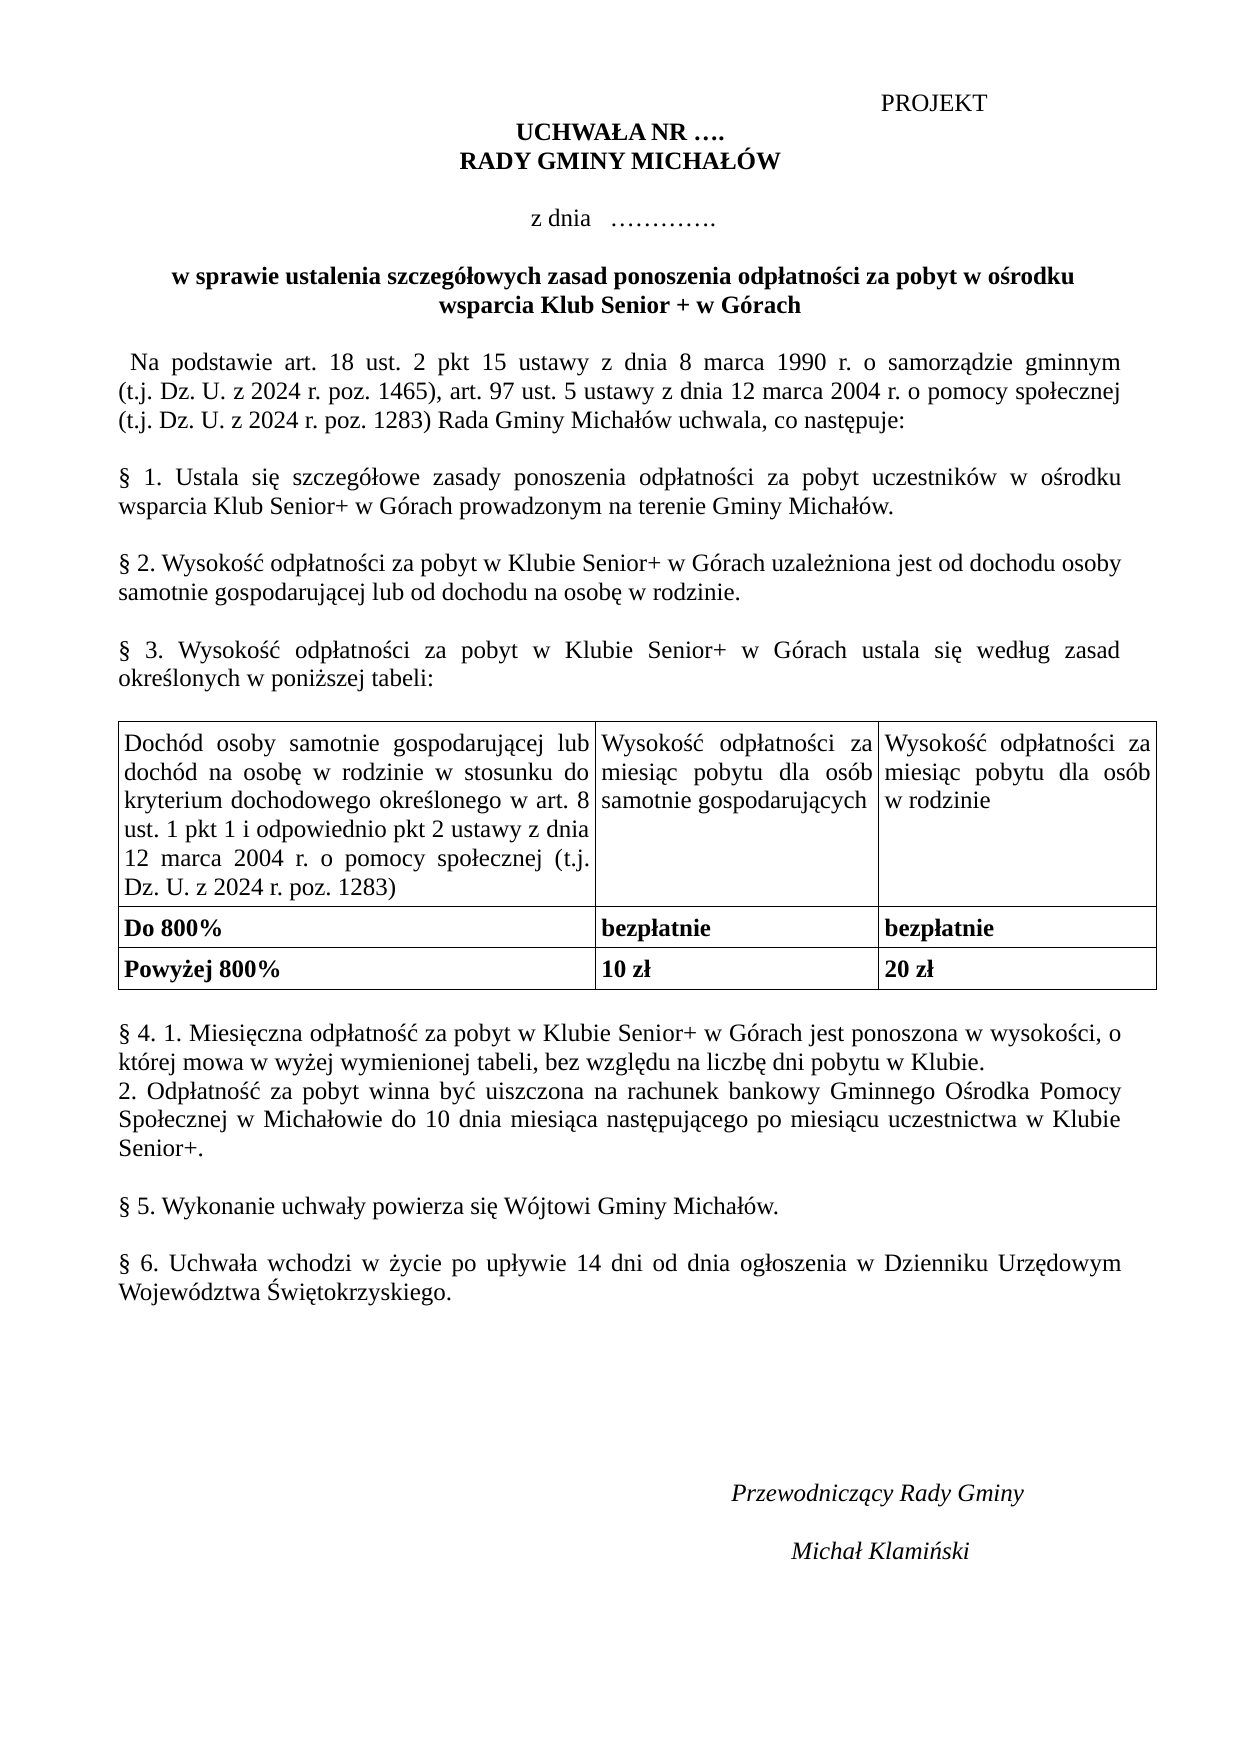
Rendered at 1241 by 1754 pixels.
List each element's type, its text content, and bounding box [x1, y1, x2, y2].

text z dnia …………. [118, 203, 1122, 232]
text RADY GMINY MICHAŁÓW [118, 146, 1122, 175]
text § 5. Wykonanie uchwały powierza się Wójtowi Gminy Michałów. [118, 1191, 1122, 1219]
table_cell 20 zł [879, 948, 1156, 988]
table_cell bezpłatnie [596, 907, 878, 947]
text PROJEKT [118, 88, 1122, 117]
table_cell Do 800% [119, 907, 595, 947]
table_header Wysokość odpłatności za miesiąc pobytu dla osób samotnie gospodarujących [596, 722, 878, 906]
text § 4. 1. Miesięczna odpłatność za pobyt w Klubie Senior+ w Górach jest ponoszona w wysokości, o której mowa w wyżej wymienionej tabeli, bez względu na liczbę dni pobytu w Klubie. [118, 1018, 1122, 1076]
text § 1. Ustala się szczegółowe zasady ponoszenia odpłatności za pobyt uczestników w ośrodku wsparcia Klub Senior+ w Górach prowadzonym na terenie Gminy Michałów. [118, 462, 1122, 520]
text UCHWAŁA NR …. [118, 117, 1122, 146]
text Przewodniczący Rady Gminy [118, 1478, 1122, 1507]
table_header Wysokość odpłatności za miesiąc pobytu dla osób w rodzinie [879, 722, 1156, 906]
table_cell 10 zł [596, 948, 878, 988]
table_cell bezpłatnie [879, 907, 1156, 947]
text Michał Klamiński [118, 1536, 1122, 1564]
text w sprawie ustalenia szczegółowych zasad ponoszenia odpłatności za pobyt w ośrodku wsparcia Klub Senior + w Górach [118, 261, 1122, 318]
table_cell Powyżej 800% [119, 948, 595, 988]
text § 3. Wysokość odpłatności za pobyt w Klubie Senior+ w Górach ustala się według zasad określonych w poniższej tabeli: [118, 635, 1122, 692]
text 2. Odpłatność za pobyt winna być uiszczona na rachunek bankowy Gminnego Ośrodka Pomocy Społecznej w Michałowie do 10 dnia miesiąca następującego po miesiącu uczestnictwa w Klubie Senior+. [118, 1076, 1122, 1162]
table_header Dochód osoby samotnie gospodarującej lub dochód na osobę w rodzinie w stosunku do kryterium dochodowego określonego w art. 8 ust. 1 pkt 1 i odpowiednio pkt 2 ustawy z dnia 12 marca 2004 r. o pomocy społecznej (t.j. Dz. U. z 2024 r. poz. 1283) [119, 722, 595, 906]
text § 2. Wysokość odpłatności za pobyt w Klubie Senior+ w Górach uzależniona jest od dochodu osoby samotnie gospodarującej lub od dochodu na osobę w rodzinie. [118, 548, 1122, 606]
text Na podstawie art. 18 ust. 2 pkt 15 ustawy z dnia 8 marca 1990 r. o samorządzie gminnym (t.j. Dz. U. z 2024 r. poz. 1465), art. 97 ust. 5 ustawy z dnia 12 marca 2004 r. o pomocy społecznej (t.j. Dz. U. z 2024 r. poz. 1283) Rada Gminy Michałów uchwala, co następuje: [118, 347, 1122, 433]
text § 6. Uchwała wchodzi w życie po upływie 14 dni od dnia ogłoszenia w Dzienniku Urzędowym Województwa Świętokrzyskiego. [118, 1248, 1122, 1306]
